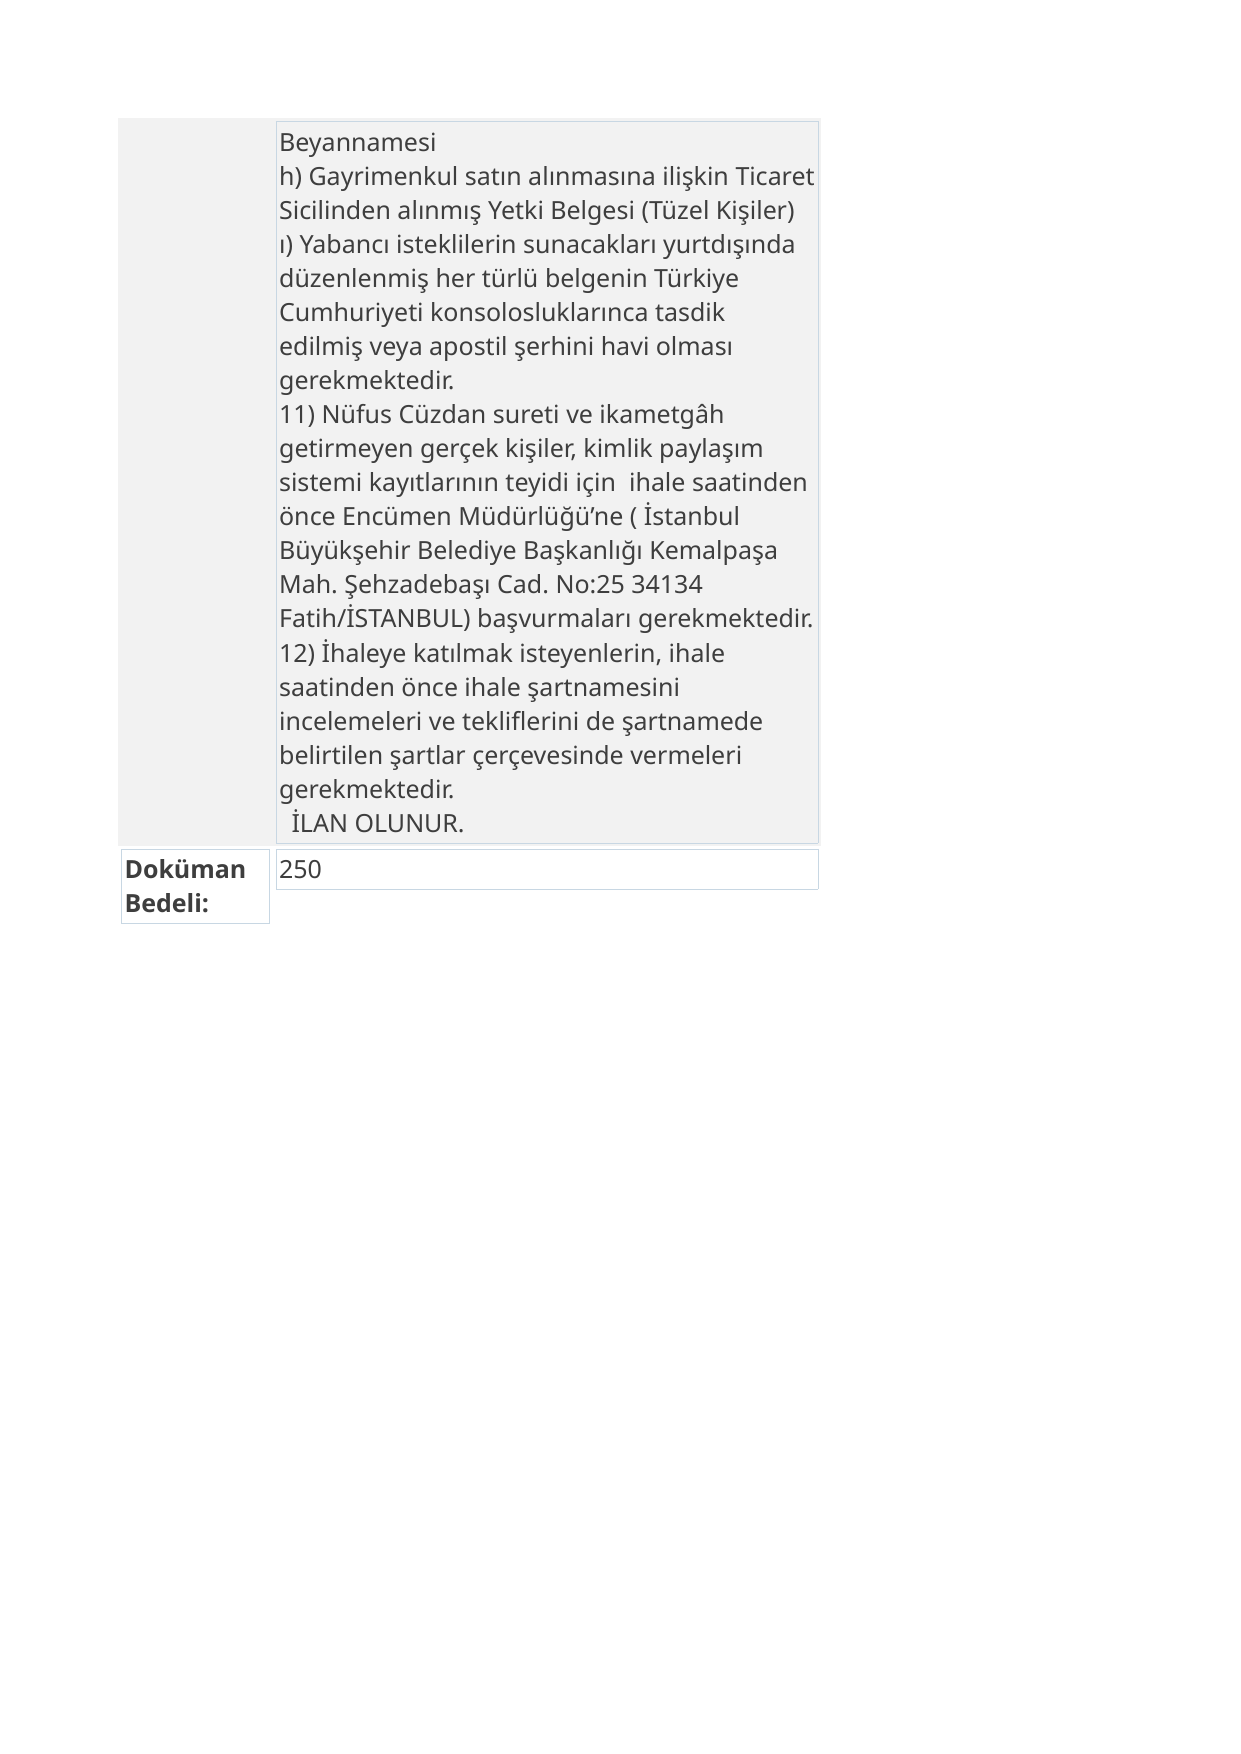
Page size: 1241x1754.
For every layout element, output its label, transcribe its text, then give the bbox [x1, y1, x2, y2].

table_cell Doküman Bedeli: [118, 846, 273, 926]
table_cell 250 [273, 846, 821, 926]
table_cell [118, 118, 273, 846]
table_cell Beyannamesi h) Gayrimenkul satın alınmasına ilişkin Ticaret Sicilinden alınmış Yetki Belgesi (Tüzel Kişiler) ı) Yabancı isteklilerin sunacakları yurtdışında düzenlenmiş her türlü belgenin Türkiye Cumhuriyeti konsolosluklarınca tasdik edilmiş veya apostil şerhini havi olması gerekmektedir. 11) Nüfus Cüzdan sureti ve ikametgâh getirmeyen gerçek kişiler, kimlik paylaşım sistemi kayıtlarının teyidi için ihale saatinden önce Encümen Müdürlüğü’ne ( İstanbul Büyükşehir Belediye Başkanlığı Kemalpaşa Mah. Şehzadebaşı Cad. No:25 34134 Fatih/İSTANBUL) başvurmaları gerekmektedir. 12) İhaleye katılmak isteyenlerin, ihale saatinden önce ihale şartnamesini incelemeleri ve tekliflerini de şartnamede belirtilen şartlar çerçevesinde vermeleri gerekmektedir. İLAN OLUNUR. [273, 118, 821, 846]
